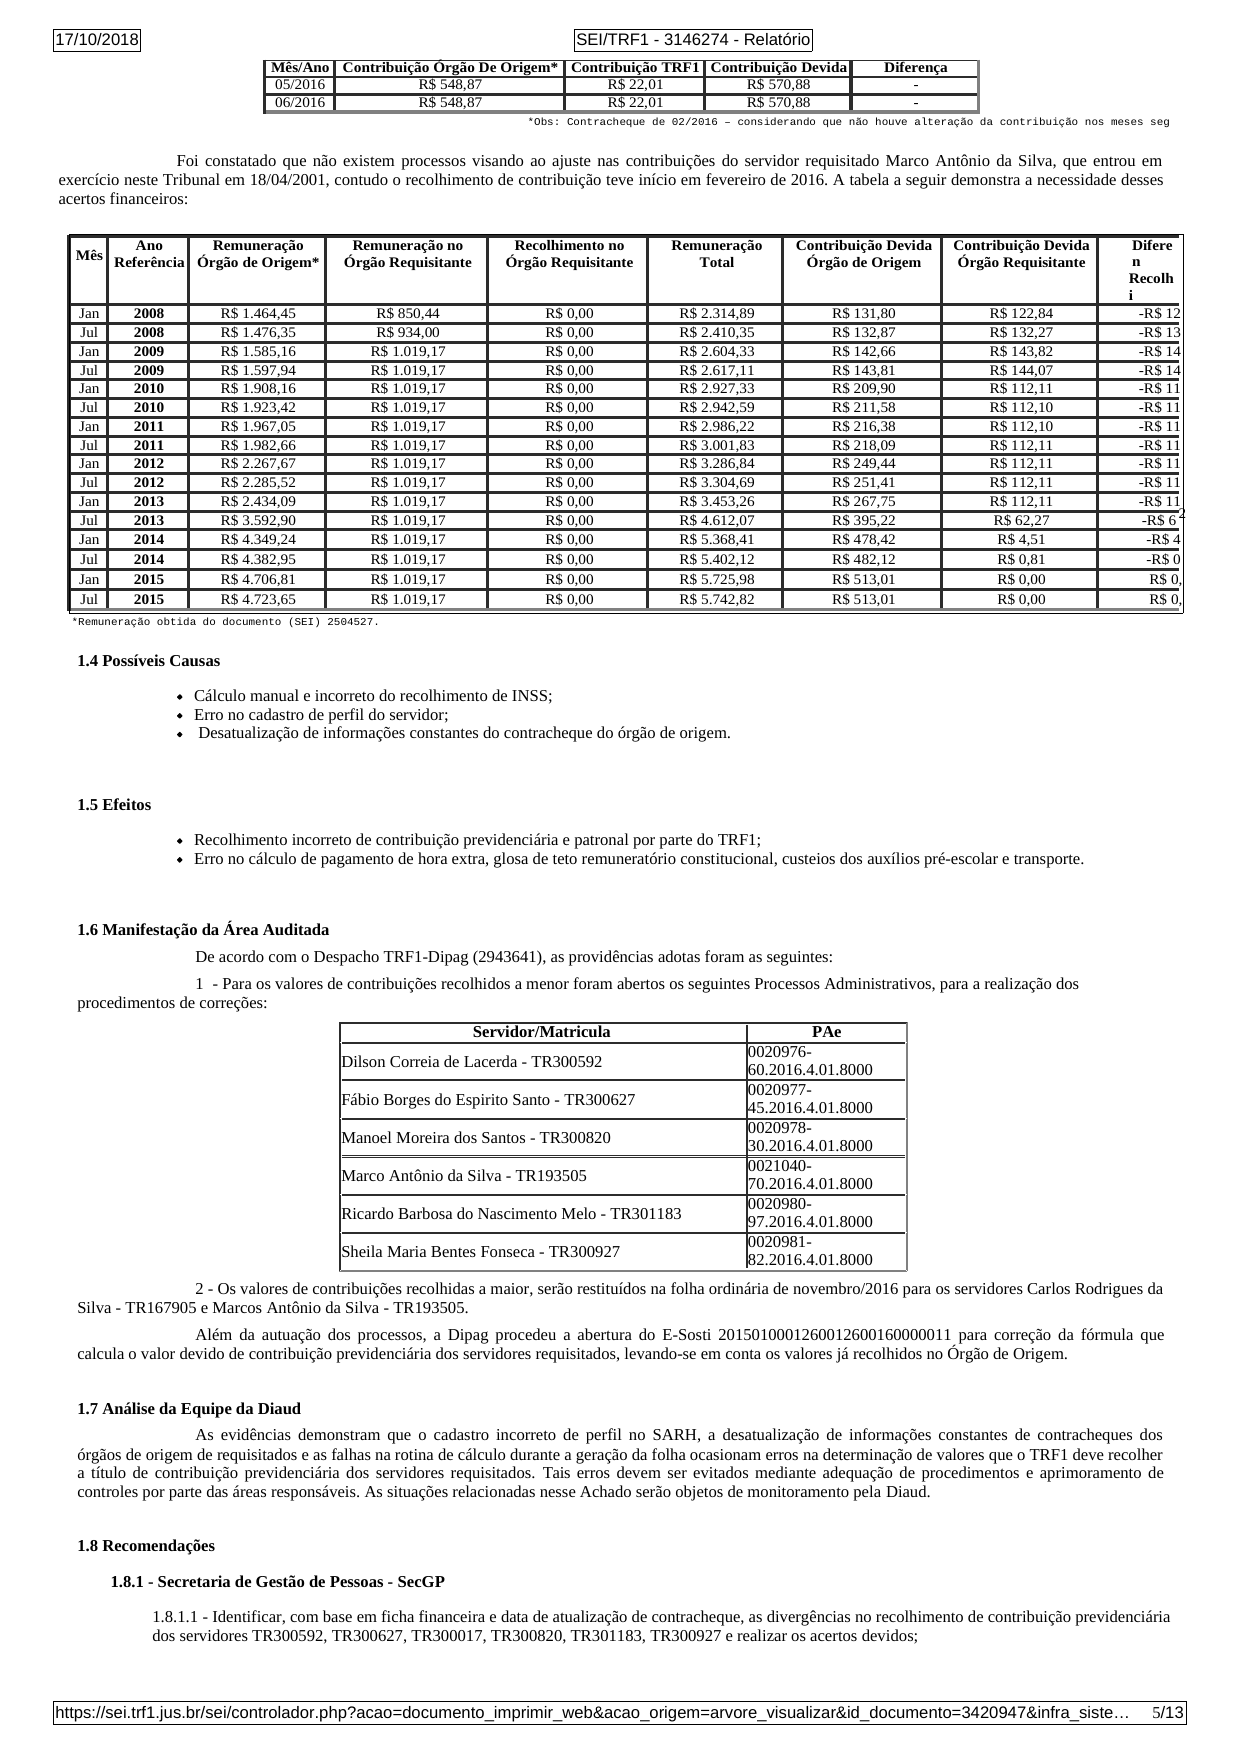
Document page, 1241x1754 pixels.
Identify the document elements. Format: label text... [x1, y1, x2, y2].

table_cell Jan [71, 344, 106, 359]
table_cell R$ 132,87 [784, 325, 940, 341]
table_cell 0020977- 45.2016.4.01.8000 [748, 1079, 906, 1117]
table_header Contribuição TRF1 [566, 61, 703, 76]
table_cell -R$ 11 [1099, 494, 1179, 509]
table_cell R$ 5.725,98 [649, 571, 781, 588]
table_cell R$ 2.267,67 [190, 456, 324, 472]
table_cell R$ 1.019,17 [327, 494, 486, 509]
table_cell R$ 2.942,59 [649, 400, 781, 416]
table_cell 2009 [109, 344, 187, 359]
table_cell Dilson Correia de Lacerda - TR300592 [341, 1044, 746, 1079]
table_cell 2010 [109, 400, 187, 416]
table_cell R$ 0,00 [489, 363, 646, 378]
table_header PAe [748, 1024, 906, 1041]
table_cell 0020981- 82.2016.4.01.8000 [747, 1231, 906, 1269]
table_cell R$ 0,00 [489, 475, 646, 491]
table_cell Jul [71, 325, 106, 341]
table_cell R$ 112,11 [943, 438, 1096, 453]
table_cell R$ 1.476,35 [190, 325, 324, 341]
table_cell 2014 [109, 531, 187, 548]
text 2 [58, 504, 67, 521]
table_cell Jul [71, 591, 106, 607]
table_cell 2013 [109, 513, 187, 528]
text Desatualização de informações constantes do contracheque do órgão de origem. [198, 724, 1196, 743]
table_cell Jan [71, 306, 106, 322]
table_cell R$ 251,41 [784, 475, 940, 491]
table_cell R$ 2.314,89 [649, 306, 781, 322]
table_cell -R$ 13 [1099, 325, 1179, 341]
table_cell R$ 1.019,17 [327, 381, 486, 397]
table_cell - [853, 78, 977, 93]
table_cell -R$ 11 [1099, 456, 1179, 472]
table_cell R$ 22,01 [566, 78, 703, 93]
table_cell R$ 4.723,65 [190, 591, 324, 607]
table_header Remuneração Total [649, 238, 781, 303]
table_cell R$ 211,58 [784, 400, 940, 416]
table_cell 2011 [109, 419, 187, 434]
table_header Ano Referência [109, 238, 187, 303]
table_cell R$ 131,80 [784, 306, 940, 322]
table_cell -R$ 6 [1099, 513, 1179, 528]
table_cell R$ 0,00 [489, 531, 646, 548]
table_cell R$ 0,00 [489, 419, 646, 434]
table_cell R$ 209,90 [784, 381, 940, 397]
table_cell R$ 112,10 [943, 419, 1096, 434]
table_cell 2014 [109, 551, 187, 568]
text 2 [1099, 504, 1183, 517]
table_cell Jan [71, 419, 106, 434]
table_cell 2012 [109, 475, 187, 491]
table_header Diferen Recolhi [1099, 238, 1179, 303]
table_cell R$ 0,81 [943, 551, 1096, 568]
table_cell -R$ 14 [1099, 344, 1179, 359]
table_cell R$ 0, [1099, 571, 1179, 588]
subtitle Análise da Equipe da Diaud [77, 1398, 1196, 1418]
table_cell R$ 0,00 [489, 344, 646, 359]
text As evidências demonstram que o cadastro incorreto de perfil no SARH, a desatualização de informações constantes de contracheques dos órgãos de origem de requisitados e as falhas na rotina de cálculo durante a geração da folha ocasionam erros na determinação de valores que o TRF1 deve recolher a título de contribuição previdenciária dos servidores requisitados. Tais erros devem ser evitados mediante adequação de procedimentos e aprimoramento de controles por parte das áreas responsáveis. As situações relacionadas nesse Achado serão objetos de monitoramento pela Diaud. [77, 1426, 1165, 1501]
table_cell R$ 143,82 [943, 344, 1096, 359]
table_cell R$ 395,22 [784, 513, 940, 528]
table_cell R$ 1.464,45 [190, 306, 324, 322]
list - Identificar, com base em ficha financeira e data de atualização de contracheque, as divergências no recolhimento de contribuição previdenciária dos servidores TR300592, TR300627, TR300017, TR300820, TR301183, TR300927 e realizar os acertos devidos; [152, 1607, 1174, 1645]
table_cell Jan [71, 456, 106, 472]
table_cell Jul [71, 551, 106, 568]
table_cell 05/2016 [266, 78, 333, 93]
table_cell R$ 1.019,17 [327, 475, 486, 491]
table_cell R$ 0,00 [489, 438, 646, 453]
table_cell -R$ 11 [1099, 381, 1179, 397]
table_cell R$ 1.585,16 [190, 344, 324, 359]
table_cell -R$ 12 [1099, 306, 1179, 322]
table_cell R$ 143,81 [784, 363, 940, 378]
table_cell 06/2016 [266, 96, 333, 110]
table_header Servidor/Matricula [341, 1024, 746, 1041]
table_cell 2015 [109, 591, 187, 607]
table_cell R$ 5.368,41 [649, 531, 781, 548]
table_cell 2015 [109, 571, 187, 588]
subtitle Efeitos [77, 795, 1196, 814]
table_cell R$ 122,84 [943, 306, 1096, 322]
table_cell R$ 142,66 [784, 344, 940, 359]
table_cell R$ 1.967,05 [190, 419, 324, 434]
table_cell R$ 4,51 [943, 531, 1096, 548]
table_cell R$ 0,00 [489, 591, 646, 607]
table_cell R$ 0,00 [489, 400, 646, 416]
table_cell Ricardo Barbosa do Nascimento Melo - TR301183 [341, 1196, 746, 1231]
table_cell R$ 934,00 [327, 325, 486, 341]
table_cell R$ 0,00 [489, 571, 646, 588]
table_cell R$ 570,88 [706, 96, 849, 110]
table_cell R$ 3.286,84 [649, 456, 781, 472]
table_header Diferença [853, 61, 977, 76]
table_cell Jan [71, 381, 106, 397]
table_cell Manoel Moreira dos Santos - TR300820 [341, 1120, 746, 1155]
table_cell 0020976- 60.2016.4.01.8000 [748, 1041, 906, 1079]
table_cell 2011 [109, 438, 187, 453]
text Foi constatado que não existem processos visando ao ajuste nas contribuições do servidor requisitado Marco Antônio da Silva, que entrou em exercício neste Tribunal em 18/04/2001, contudo o recolhimento de contribuição teve início em fevereiro de 2016. A tabela a seguir demonstra a necessidade desses acertos financeiros: [58, 151, 1165, 208]
table_cell R$ 1.923,42 [190, 400, 324, 416]
table_cell R$ 112,11 [943, 475, 1096, 491]
table_cell R$ 548,87 [336, 96, 563, 110]
table_cell R$ 22,01 [566, 96, 703, 110]
text *Remuneração obtida do documento (SEI) 2504527. [71, 617, 1196, 628]
table_cell Jan [71, 571, 106, 588]
table_cell R$ 4.349,24 [190, 531, 324, 548]
subtitle Manifestação da Área Auditada [77, 920, 1196, 939]
table_cell R$ 570,88 [706, 78, 849, 93]
table_cell Jul [71, 400, 106, 416]
table_cell R$ 144,07 [943, 363, 1096, 378]
text Erro no cálculo de pagamento de hora extra, glosa de teto remuneratório constitucional, custeios dos auxílios pré-escolar e transporte. [194, 849, 1196, 868]
table_cell R$ 2.604,33 [649, 344, 781, 359]
table_cell R$ 132,27 [943, 325, 1096, 341]
table_cell R$ 218,09 [784, 438, 940, 453]
table_cell R$ 3.592,90 [190, 513, 324, 528]
table_cell R$ 1.019,17 [327, 438, 486, 453]
table_cell R$ 0,00 [489, 306, 646, 322]
table_cell R$ 513,01 [784, 591, 940, 607]
table_cell R$ 112,10 [943, 400, 1096, 416]
table_cell R$ 4.706,81 [190, 571, 324, 588]
table_cell R$ 548,87 [336, 78, 563, 93]
table_cell R$ 0,00 [489, 325, 646, 341]
table_header Contribuição Órgão De Origem* [336, 61, 563, 76]
table_cell R$ 1.019,17 [327, 400, 486, 416]
table_cell R$ 2.410,35 [649, 325, 781, 341]
table_cell 2009 [109, 363, 187, 378]
table_cell Marco Antônio da Silva - TR193505 [341, 1158, 746, 1193]
table_cell Jan [71, 531, 106, 548]
table_cell R$ 1.019,17 [327, 551, 486, 568]
table_cell R$ 5.402,12 [649, 551, 781, 568]
table_cell R$ 513,01 [784, 571, 940, 588]
table_cell R$ 216,38 [784, 419, 940, 434]
table_cell -R$ 0 [1099, 551, 1179, 568]
text Além da autuação dos processos, a Dipag procedeu a abertura do E-Sosti 2015010001260012600160000011 para correção da fórmula que calcula o valor devido de contribuição previdenciária dos servidores requisitados, levando-se em conta os valores já recolhidos no Órgão de Origem. [77, 1326, 1165, 1363]
table_cell R$ 0,00 [489, 456, 646, 472]
table_cell Jul [71, 438, 106, 453]
table_header Mês/Ano [266, 61, 333, 76]
table_cell R$ 1.982,66 [190, 438, 324, 453]
table_cell R$ 0,00 [943, 571, 1096, 588]
list - Secretaria de Gestão de Pessoas - SecGP [110, 1572, 1196, 1591]
table_cell R$ 1.019,17 [327, 513, 486, 528]
table_cell Sheila Maria Bentes Fonseca - TR300927 [341, 1234, 747, 1269]
table_cell R$ 267,75 [784, 494, 940, 509]
table_cell R$ 112,11 [943, 456, 1096, 472]
table_cell Jul [71, 513, 106, 528]
table_cell -R$ 4 [1099, 531, 1179, 548]
table_cell R$ 0,00 [943, 591, 1096, 607]
table_header Remuneração Órgão de Origem* [190, 238, 324, 303]
table_cell -R$ 14 [1099, 363, 1179, 378]
table_cell R$ 1.019,17 [327, 419, 486, 434]
table_header Mês [71, 238, 106, 303]
table_cell R$ 2.986,22 [649, 419, 781, 434]
table_cell 2013 [109, 494, 187, 509]
table_cell Jan [71, 494, 106, 509]
text *Obs: Contracheque de 02/2016 – considerando que não houve alteração da contribuição nos meses seg [527, 116, 1196, 128]
text Recolhimento incorreto de contribuição previdenciária e patronal por parte do TRF1; [194, 830, 1196, 849]
table_cell R$ 478,42 [784, 531, 940, 548]
table_cell R$ 4.612,07 [649, 513, 781, 528]
subtitle Recomendações [77, 1536, 1196, 1555]
table_cell R$ 249,44 [784, 456, 940, 472]
table_cell Fábio Borges do Espirito Santo - TR300627 [341, 1081, 746, 1117]
table_cell R$ 1.019,17 [327, 591, 486, 607]
table_cell R$ 112,11 [943, 381, 1096, 397]
table_cell R$ 2.285,52 [190, 475, 324, 491]
table_cell R$ 1.019,17 [327, 456, 486, 472]
table_cell -R$ 11 [1099, 475, 1179, 491]
subtitle Possíveis Causas [77, 651, 1196, 670]
table_cell R$ 2.927,33 [649, 381, 781, 397]
table_cell R$ 4.382,95 [190, 551, 324, 568]
table_header Contribuição Devida Órgão de Origem [784, 238, 940, 303]
table_header Remuneração no Órgão Requisitante [327, 238, 486, 303]
list - Para os valores de contribuições recolhidos a menor foram abertos os seguintes Processos Administrativos, para a realização dos procedimentos de correções: [77, 974, 1165, 1012]
table_cell R$ 0,00 [489, 494, 646, 509]
table_cell R$ 0,00 [489, 381, 646, 397]
table_cell 2010 [109, 381, 187, 397]
table_header Recolhimento no Órgão Requisitante [489, 238, 646, 303]
table_cell -R$ 11 [1099, 438, 1179, 453]
table_cell R$ 1.019,17 [327, 344, 486, 359]
table_cell 0020978- 30.2016.4.01.8000 [748, 1118, 906, 1155]
table_cell R$ 2.434,09 [190, 494, 324, 509]
table_cell R$ 1.019,17 [327, 571, 486, 588]
table_cell 0020980- 97.2016.4.01.8000 [748, 1194, 906, 1231]
table_cell Jul [71, 363, 106, 378]
table_cell R$ 1.019,17 [327, 531, 486, 548]
list - Os valores de contribuições recolhidas a maior, serão restituídos na folha ordinária de novembro/2016 para os servidores Carlos Rodrigues da Silva - TR167905 e Marcos Antônio da Silva - TR193505. [77, 1280, 1165, 1317]
table_cell R$ 482,12 [784, 551, 940, 568]
table_cell R$ 0, [1099, 591, 1179, 607]
table_cell R$ 1.908,16 [190, 381, 324, 397]
table_cell R$ 112,11 [943, 494, 1096, 509]
table_header Contribuição Devida [706, 61, 849, 76]
table_cell R$ 0,00 [489, 513, 646, 528]
table_cell R$ 1.597,94 [190, 363, 324, 378]
table_cell 2008 [109, 325, 187, 341]
table_cell R$ 62,27 [943, 513, 1096, 528]
table_cell R$ 3.453,26 [649, 494, 781, 509]
table_cell - [853, 96, 977, 110]
table_cell R$ 0,00 [489, 551, 646, 568]
table_cell -R$ 11 [1099, 400, 1179, 416]
table_cell R$ 1.019,17 [327, 363, 486, 378]
table_cell R$ 2.617,11 [649, 363, 781, 378]
text Cálculo manual e incorreto do recolhimento de INSS; Erro no cadastro de perfil do servidor; [194, 686, 555, 724]
table_cell R$ 850,44 [327, 306, 486, 322]
table_cell Jul [71, 475, 106, 491]
table_cell -R$ 11 [1099, 419, 1179, 434]
table_cell 2012 [109, 456, 187, 472]
table_cell R$ 3.001,83 [649, 438, 781, 453]
table_cell 0021040- 70.2016.4.01.8000 [748, 1155, 906, 1193]
table_cell R$ 3.304,69 [649, 475, 781, 491]
table_cell R$ 5.742,82 [649, 591, 781, 607]
table_cell 2008 [109, 306, 187, 322]
table_header Contribuição Devida Órgão Requisitante [943, 238, 1096, 303]
text De acordo com o Despacho TRF1-Dipag (2943641), as providências adotas foram as seguintes: [195, 947, 1196, 966]
